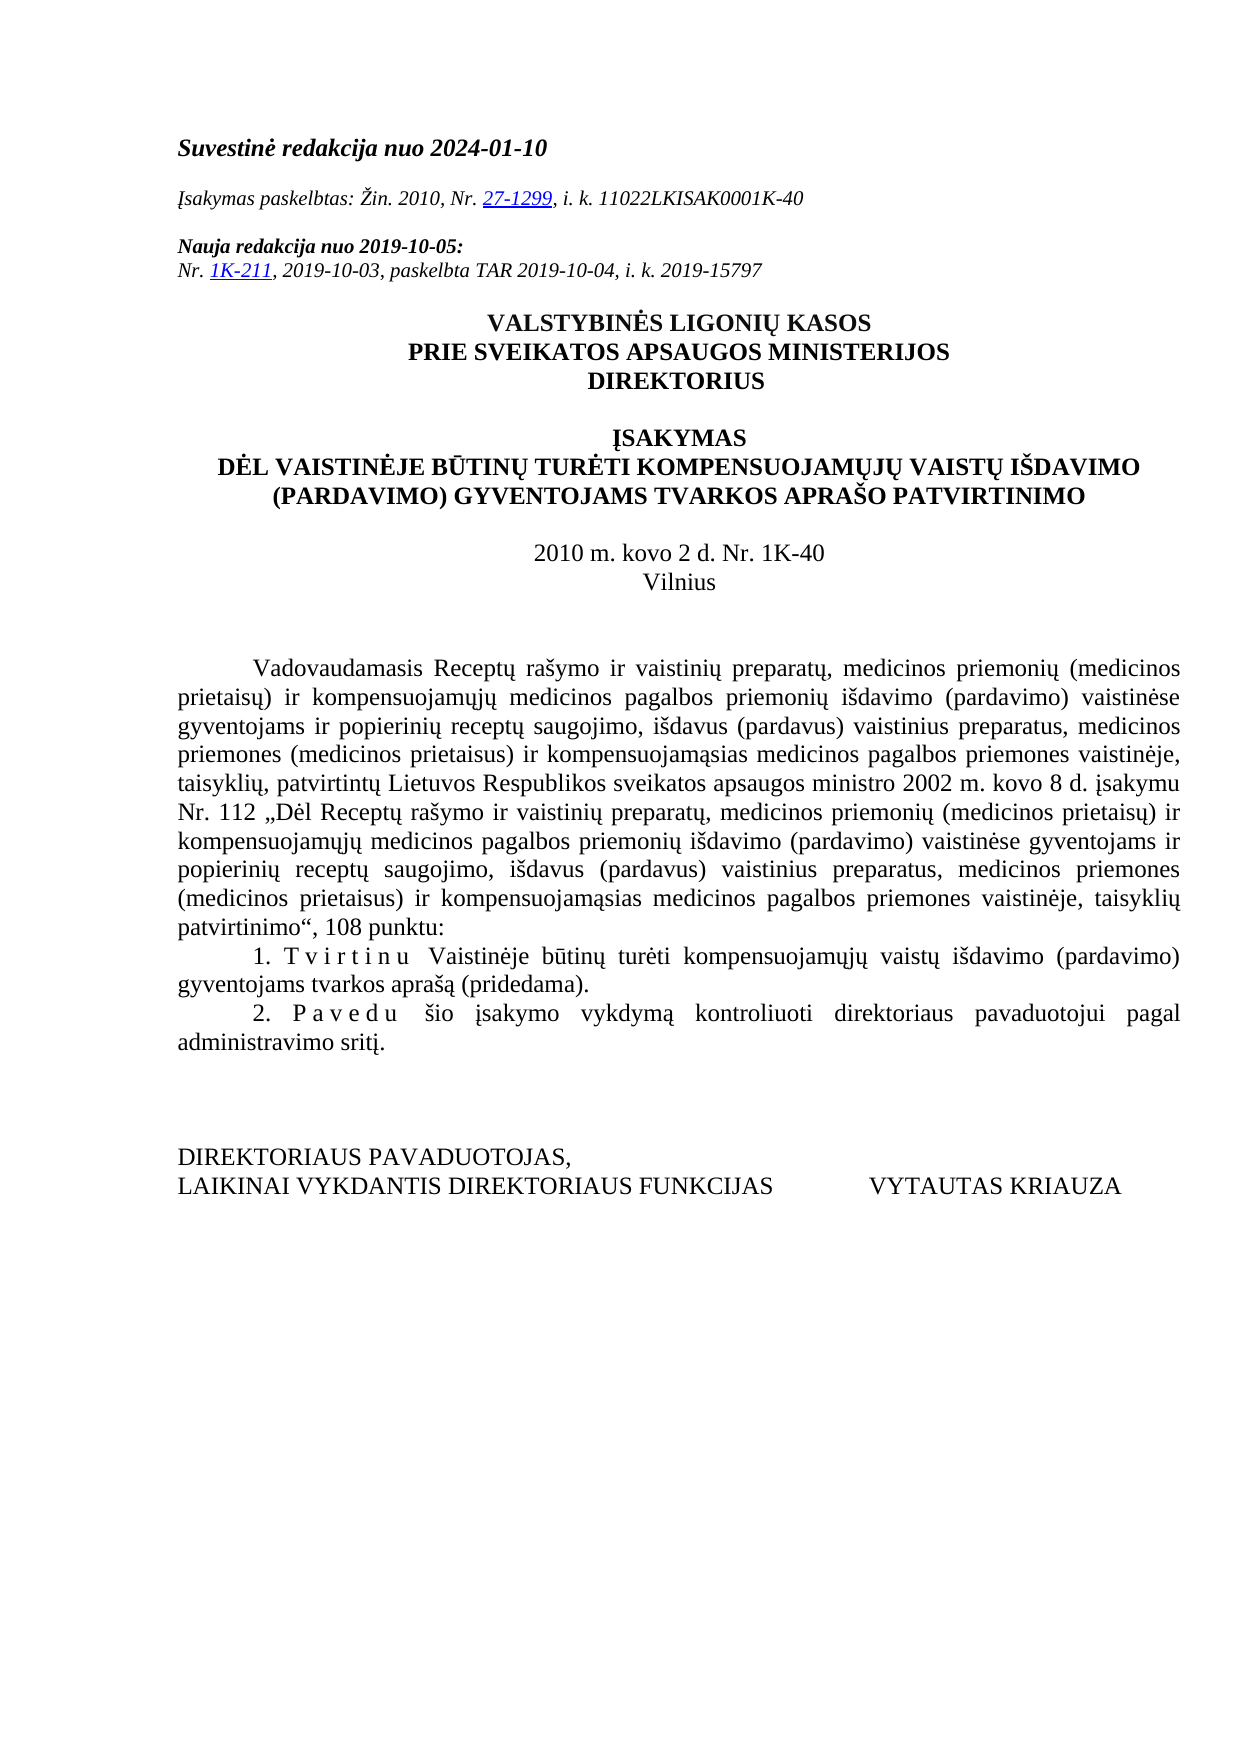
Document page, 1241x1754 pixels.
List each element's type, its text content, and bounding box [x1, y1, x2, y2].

text Direktoriaus pavaduotojas, [177, 1142, 1181, 1171]
text DIREKTORIUS [177, 366, 1181, 394]
text 1. Tvirtinu Vaistinėje būtinų turėti kompensuojamųjų vaistų išdavimo (pardavimo) gyventojams tvarkos aprašą (pridedama). [177, 941, 1181, 998]
text VALSTYBINĖS LIGONIŲ KASOS [177, 308, 1181, 337]
text Vadovaudamasis Receptų rašymo ir vaistinių preparatų, medicinos priemonių (medicinos prietaisų) ir kompensuojamųjų medicinos pagalbos priemonių išdavimo (pardavimo) vaistinėse gyventojams ir popierinių receptų saugojimo, išdavus (pardavus) vaistinius preparatus, medicinos priemones (medicinos prietaisus) ir kompensuojamąsias medicinos pagalbos priemones vaistinėje, taisyklių, patvirtintų Lietuvos Respublikos sveikatos apsaugos ministro 2002 m. kovo 8 d. įsakymu Nr. 112 „Dėl Receptų rašymo ir vaistinių preparatų, medicinos priemonių (medicinos prietaisų) ir kompensuojamųjų medicinos pagalbos priemonių išdavimo (pardavimo) vaistinėse gyventojams ir popierinių receptų saugojimo, išdavus (pardavus) vaistinius preparatus, medicinos priemones (medicinos prietaisus) ir kompensuojamąsias medicinos pagalbos priemones vaistinėje, taisyklių patvirtinimo“, 108 punktu: [177, 653, 1181, 941]
text PRIE SVEIKATOS APSAUGOS MINISTERIJOS [177, 337, 1181, 366]
text 2. Pavedu šio įsakymo vykdymą kontroliuoti direktoriaus pavaduotojui pagal administravimo sritį. [177, 998, 1181, 1056]
text Nauja redakcija nuo 2019-10-05: [177, 234, 1181, 258]
text Suvestinė redakcija nuo 2024-01-10 [177, 133, 1181, 162]
text DĖL VAISTINĖJE BŪTINŲ TURĖTI KOMPENSUOJAMŲJŲ VAISTŲ IŠDAVIMO (PARDAVIMO) GYVENTOJAMS TVARKOS APRAŠO PATVIRTINIMO [177, 452, 1181, 509]
text 2010 m. kovo 2 d. Nr. 1K-40 [177, 538, 1181, 567]
text Vilnius [177, 567, 1181, 596]
text Įsakymas paskelbtas: Žin. 2010, Nr. 27-1299, i. k. 11022LKISAK0001K-40 [177, 186, 1181, 210]
text ĮSAKYMAS [177, 423, 1181, 452]
text laikinai vykdantis direktoriaus funkcijas Vytautas Kriauza [177, 1171, 1181, 1199]
text Nr. 1K-211, 2019-10-03, paskelbta TAR 2019-10-04, i. k. 2019-15797 [177, 258, 1181, 282]
